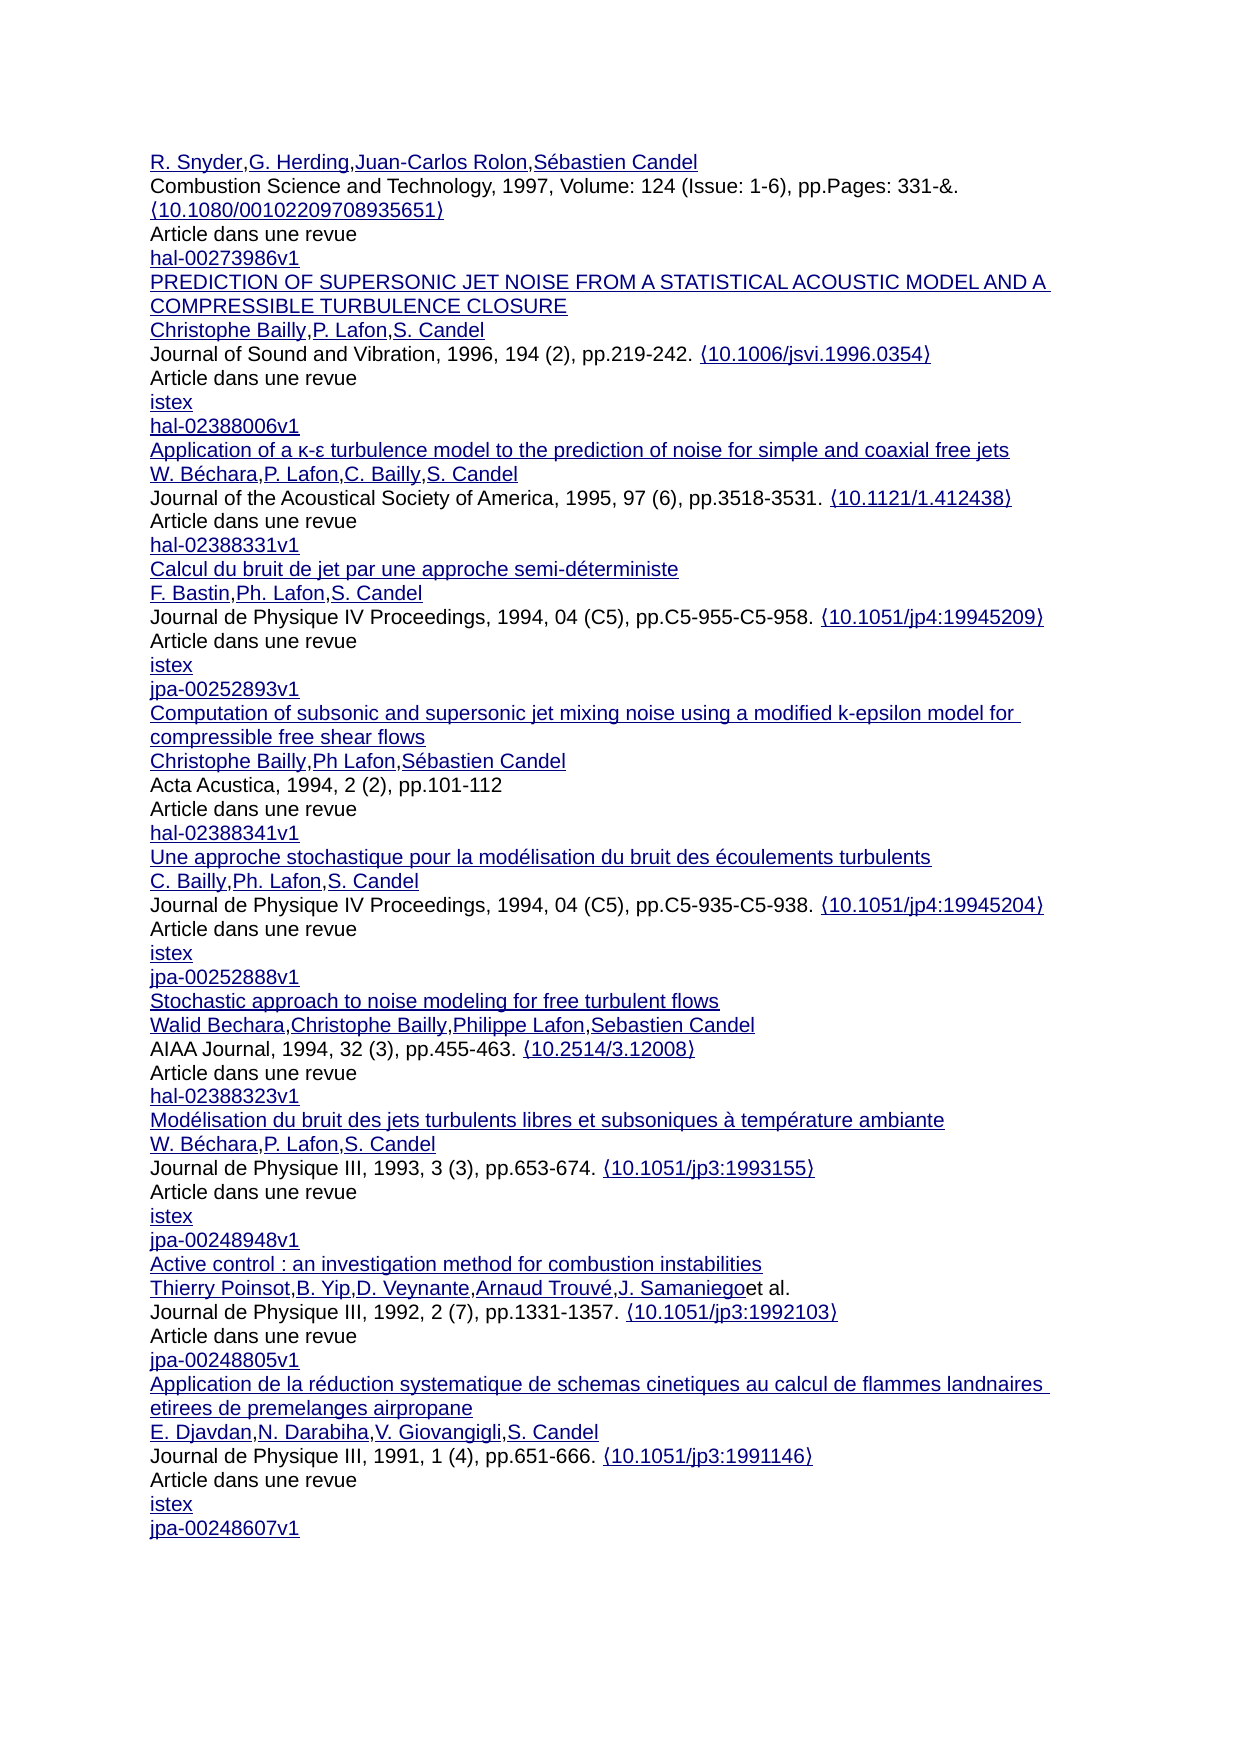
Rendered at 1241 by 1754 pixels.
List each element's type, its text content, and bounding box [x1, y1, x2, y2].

table_cell Modélisation du bruit des jets turbulents libres et subsoniques à température ambiante W. Béchara,P. Lafon,S. Candel Journal de Physique III, 1993, 3 (3), pp.653-674. ⟨10.1051/jp3:1993155⟩ Article dans une revue istex jpa-00248948v1 [150, 1108, 1090, 1252]
table_cell PREDICTION OF SUPERSONIC JET NOISE FROM A STATISTICAL ACOUSTIC MODEL AND A COMPRESSIBLE TURBULENCE CLOSURE Christophe Bailly,P. Lafon,S. Candel Journal of Sound and Vibration, 1996, 194 (2), pp.219-242. ⟨10.1006/jsvi.1996.0354⟩ Article dans une revue istex hal-02388006v1 [150, 270, 1090, 437]
table_cell Application of a κ‐ε turbulence model to the prediction of noise for simple and coaxial free jets W. Béchara,P. Lafon,C. Bailly,S. Candel Journal of the Acoustical Society of America, 1995, 97 (6), pp.3518-3531. ⟨10.1121/1.412438⟩ Article dans une revue hal-02388331v1 [150, 438, 1090, 557]
table_cell R. Snyder,G. Herding,Juan-Carlos Rolon,Sébastien Candel Combustion Science and Technology, 1997, Volume: 124 (Issue: 1-6), pp.Pages: 331-&. ⟨10.1080/00102209708935651⟩ Article dans une revue hal-00273986v1 [150, 150, 1090, 270]
table_cell Application de la réduction systematique de schemas cinetiques au calcul de flammes landnaires etirees de premelanges airpropane E. Djavdan,N. Darabiha,V. Giovangigli,S. Candel Journal de Physique III, 1991, 1 (4), pp.651-666. ⟨10.1051/jp3:1991146⟩ Article dans une revue istex jpa-00248607v1 [150, 1372, 1090, 1539]
table_cell Calcul du bruit de jet par une approche semi-déterministe F. Bastin,Ph. Lafon,S. Candel Journal de Physique IV Proceedings, 1994, 04 (C5), pp.C5-955-C5-958. ⟨10.1051/jp4:19945209⟩ Article dans une revue istex jpa-00252893v1 [150, 557, 1090, 701]
table_cell Computation of subsonic and supersonic jet mixing noise using a modified k-epsilon model for compressible free shear flows Christophe Bailly,Ph Lafon,Sébastien Candel Acta Acustica, 1994, 2 (2), pp.101-112 Article dans une revue hal-02388341v1 [150, 701, 1090, 845]
table_cell Une approche stochastique pour la modélisation du bruit des écoulements turbulents C. Bailly,Ph. Lafon,S. Candel Journal de Physique IV Proceedings, 1994, 04 (C5), pp.C5-935-C5-938. ⟨10.1051/jp4:19945204⟩ Article dans une revue istex jpa-00252888v1 [150, 845, 1090, 988]
table_cell Stochastic approach to noise modeling for free turbulent flows Walid Bechara,Christophe Bailly,Philippe Lafon,Sebastien Candel AIAA Journal, 1994, 32 (3), pp.455-463. ⟨10.2514/3.12008⟩ Article dans une revue hal-02388323v1 [150, 989, 1090, 1108]
table_cell Active control : an investigation method for combustion instabilities Thierry Poinsot,B. Yip,D. Veynante,Arnaud Trouvé,J. Samaniegoet al. Journal de Physique III, 1992, 2 (7), pp.1331-1357. ⟨10.1051/jp3:1992103⟩ Article dans une revue jpa-00248805v1 [150, 1252, 1090, 1372]
